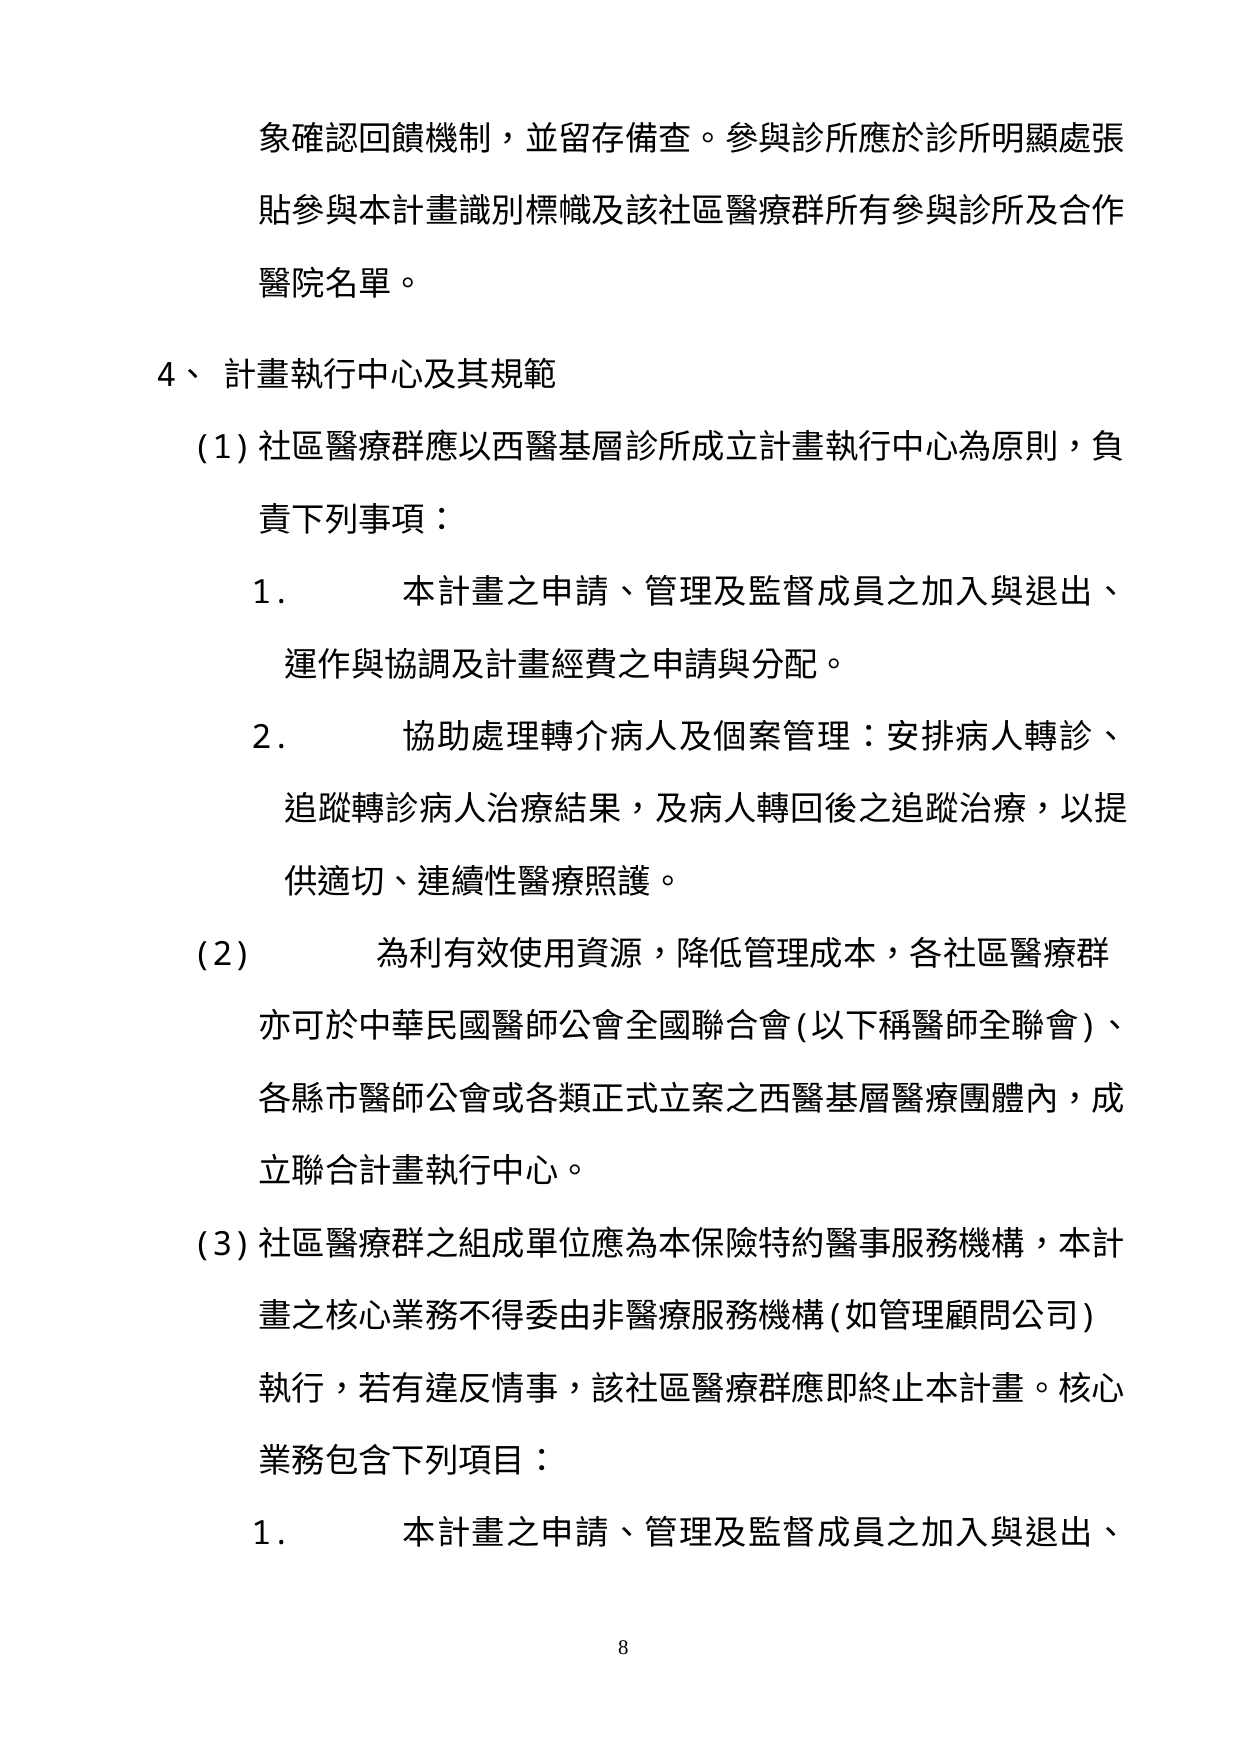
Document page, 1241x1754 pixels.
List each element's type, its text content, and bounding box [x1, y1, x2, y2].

list 協助處理轉介病人及個案管理：安排病人轉診、追蹤轉診病人治療結果，及病人轉回後之追蹤治療，以提供適切、連續性醫療照護。 [251, 709, 1128, 903]
list 為利有效使用資源，降低管理成本，各社區醫療群亦可於中華民國醫師公會全國聯合會(以下稱醫師全聯會)、各縣市醫師公會或各類正式立案之西醫基層醫療團體內，成立聯合計畫執行中心。 [192, 927, 1128, 1192]
list 社區醫療群應以西醫基層診所成立計畫執行中心為原則，負責下列事項： [192, 420, 1128, 541]
list 社區醫療群之組成單位應為本保險特約醫事服務機構，本計畫之核心業務不得委由非醫療服務機構(如管理顧問公司)執行，若有違反情事，該社區醫療群應即終止本計畫。核心業務包含下列項目： [192, 1216, 1128, 1482]
list 本計畫之申請、管理及監督成員之加入與退出、運作與協調及計畫經費之申請與分配。 [251, 565, 1128, 686]
list 本計畫之申請、管理及監督成員之加入與退出、 [251, 1506, 1128, 1554]
list 象確認回饋機制，並留存備查。參與診所應於診所明顯處張貼參與本計畫識別標幟及該社區醫療群所有參與診所及合作醫院名單。 [192, 112, 1128, 304]
list 計畫執行中心及其規範 [156, 347, 1128, 396]
